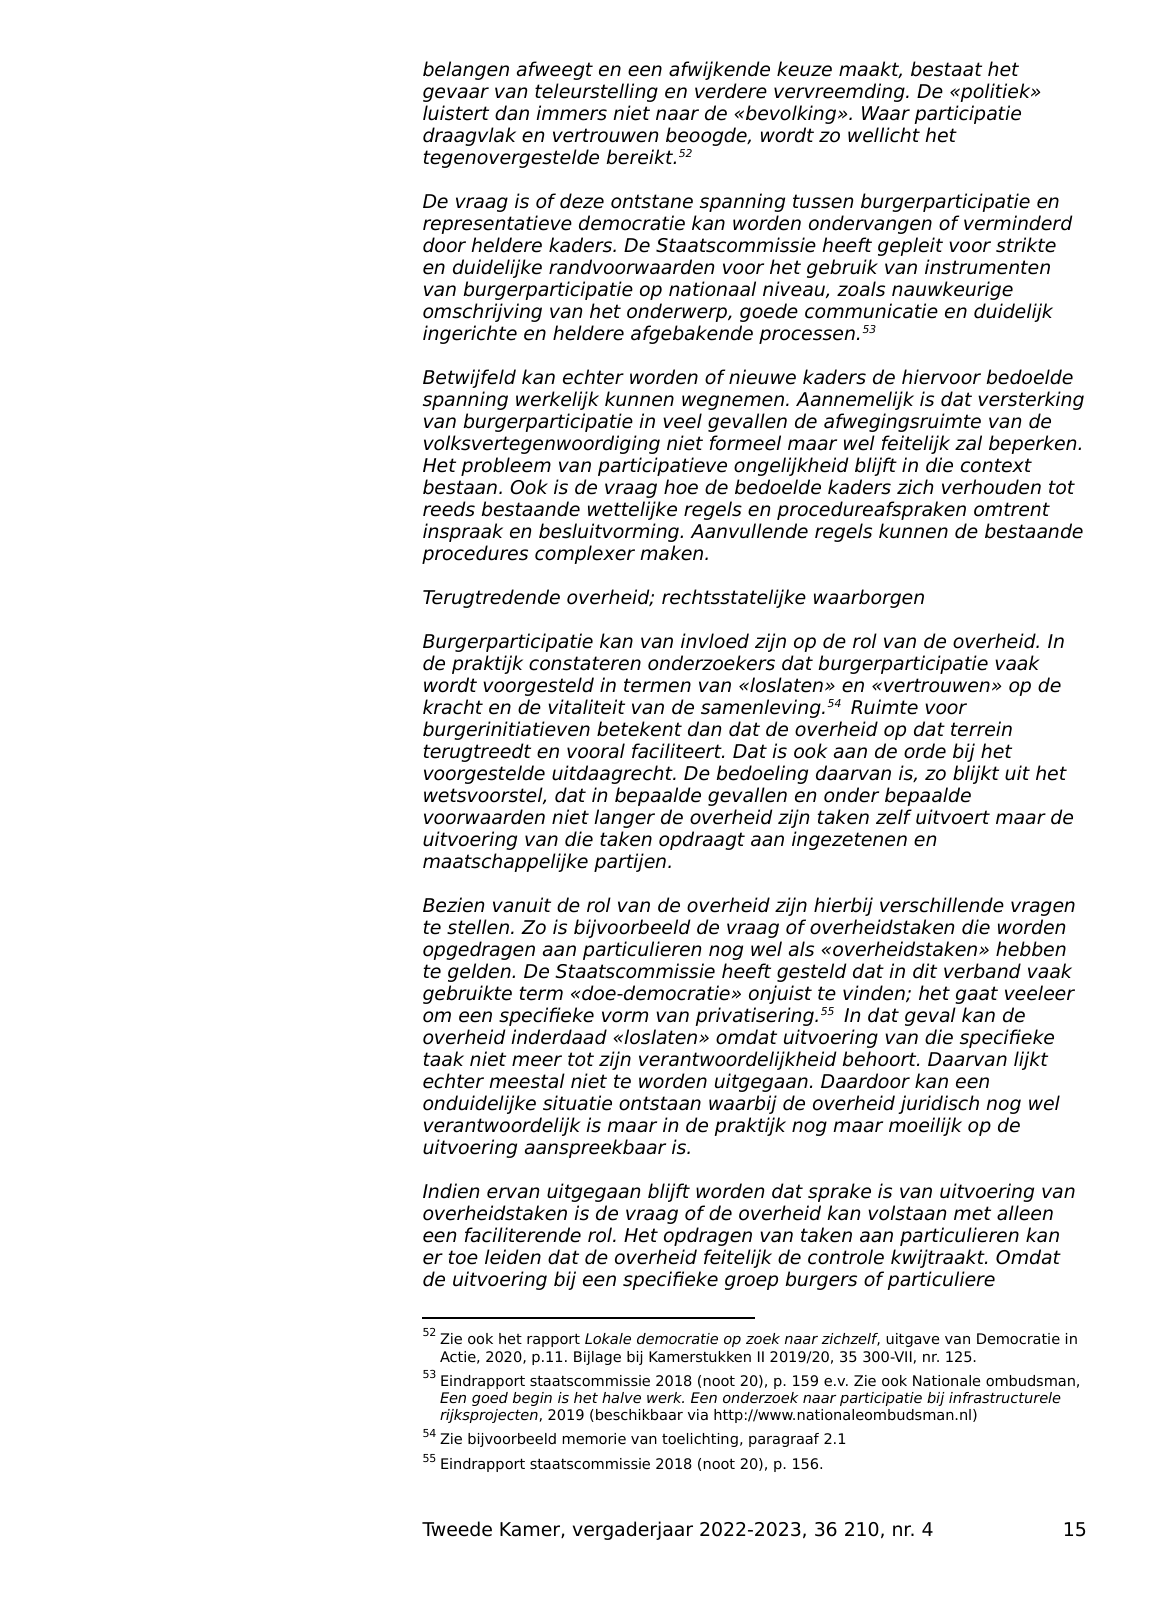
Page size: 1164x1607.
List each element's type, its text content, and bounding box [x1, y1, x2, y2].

text Betwijfeld kan echter worden of nieuwe kaders de hiervoor bedoelde spanning werkelijk kunnen wegnemen. Aannemelijk is dat versterking van burgerparticipatie in veel gevallen de afwegingsruimte van de volksvertegenwoordiging niet formeel maar wel feitelijk zal beperken. Het probleem van participatieve ongelijkheid blijft in die context bestaan. Ook is de vraag hoe de bedoelde kaders zich verhouden tot reeds bestaande wettelijke regels en procedureafspraken omtrent inspraak en besluitvorming. Aanvullende regels kunnen de bestaande procedures complexer maken. [422, 367, 1087, 565]
text Burgerparticipatie kan van invloed zijn op de rol van de overheid. In de praktijk constateren onderzoekers dat burgerparticipatie vaak wordt voorgesteld in termen van «loslaten» en «vertrouwen» op de kracht en de vitaliteit van de samenleving. Ruimte voor burgerinitiatieven betekent dan dat de overheid op dat terrein terugtreedt en vooral faciliteert. Dat is ook aan de orde bij het voorgestelde uitdaagrecht. De bedoeling daarvan is, zo blijkt uit het wetsvoorstel, dat in bepaalde gevallen en onder bepaalde voorwaarden niet langer de overheid zijn taken zelf uitvoert maar de uitvoering van die taken opdraagt aan ingezetenen en maatschappelijke partijen. [422, 631, 1087, 873]
text Eindrapport staatscommissie 2018 (noot 20), p. 159 e.v. Zie ook Nationale ombudsman, Een goed begin is het halve werk. Een onderzoek naar participatie bij infrastructurele rijksprojecten, 2019 (beschikbaar via http://www.nationaleombudsman.nl) [422, 1368, 1087, 1424]
text De vraag is of deze ontstane spanning tussen burgerparticipatie en representatieve democratie kan worden ondervangen of verminderd door heldere kaders. De Staatscommissie heeft gepleit voor strikte en duidelijke randvoorwaarden voor het gebruik van instrumenten van burgerparticipatie op nationaal niveau, zoals nauwkeurige omschrijving van het onderwerp, goede communicatie en duidelijk ingerichte en heldere afgebakende processen. [422, 191, 1087, 345]
text Zie bijvoorbeeld memorie van toelichting, paragraaf 2.1 [422, 1427, 1087, 1449]
text belangen afweegt en een afwijkende keuze maakt, bestaat het gevaar van teleurstelling en verdere vervreemding. De «politiek» luistert dan immers niet naar de «bevolking». Waar participatie draagvlak en vertrouwen beoogde, wordt zo wellicht het tegenovergestelde bereikt. [422, 59, 1087, 169]
text Eindrapport staatscommissie 2018 (noot 20), p. 156. [422, 1452, 1087, 1474]
text Zie ook het rapport Lokale democratie op zoek naar zichzelf, uitgave van Democratie in Actie, 2020, p.11. Bijlage bij Kamerstukken II 2019/20, 35 300-VII, nr. 125. [422, 1327, 1087, 1366]
text Indien ervan uitgegaan blijft worden dat sprake is van uitvoering van overheidstaken is de vraag of de overheid kan volstaan met alleen een faciliterende rol. Het opdragen van taken aan particulieren kan er toe leiden dat de overheid feitelijk de controle kwijtraakt. Omdat de uitvoering bij een specifieke groep burgers of particuliere [422, 1181, 1087, 1291]
subtitle Terugtredende overheid; rechtsstatelijke waarborgen [422, 587, 1087, 609]
text Bezien vanuit de rol van de overheid zijn hierbij verschillende vragen te stellen. Zo is bijvoorbeeld de vraag of overheidstaken die worden opgedragen aan particulieren nog wel als «overheidstaken» hebben te gelden. De Staatscommissie heeft gesteld dat in dit verband vaak gebruikte term «doe-democratie» onjuist te vinden; het gaat veeleer om een specifieke vorm van privatisering. In dat geval kan de overheid inderdaad «loslaten» omdat uitvoering van die specifieke taak niet meer tot zijn verantwoordelijkheid behoort. Daarvan lijkt echter meestal niet te worden uitgegaan. Daardoor kan een onduidelijke situatie ontstaan waarbij de overheid juridisch nog wel verantwoordelijk is maar in de praktijk nog maar moeilijk op de uitvoering aanspreekbaar is. [422, 895, 1087, 1159]
